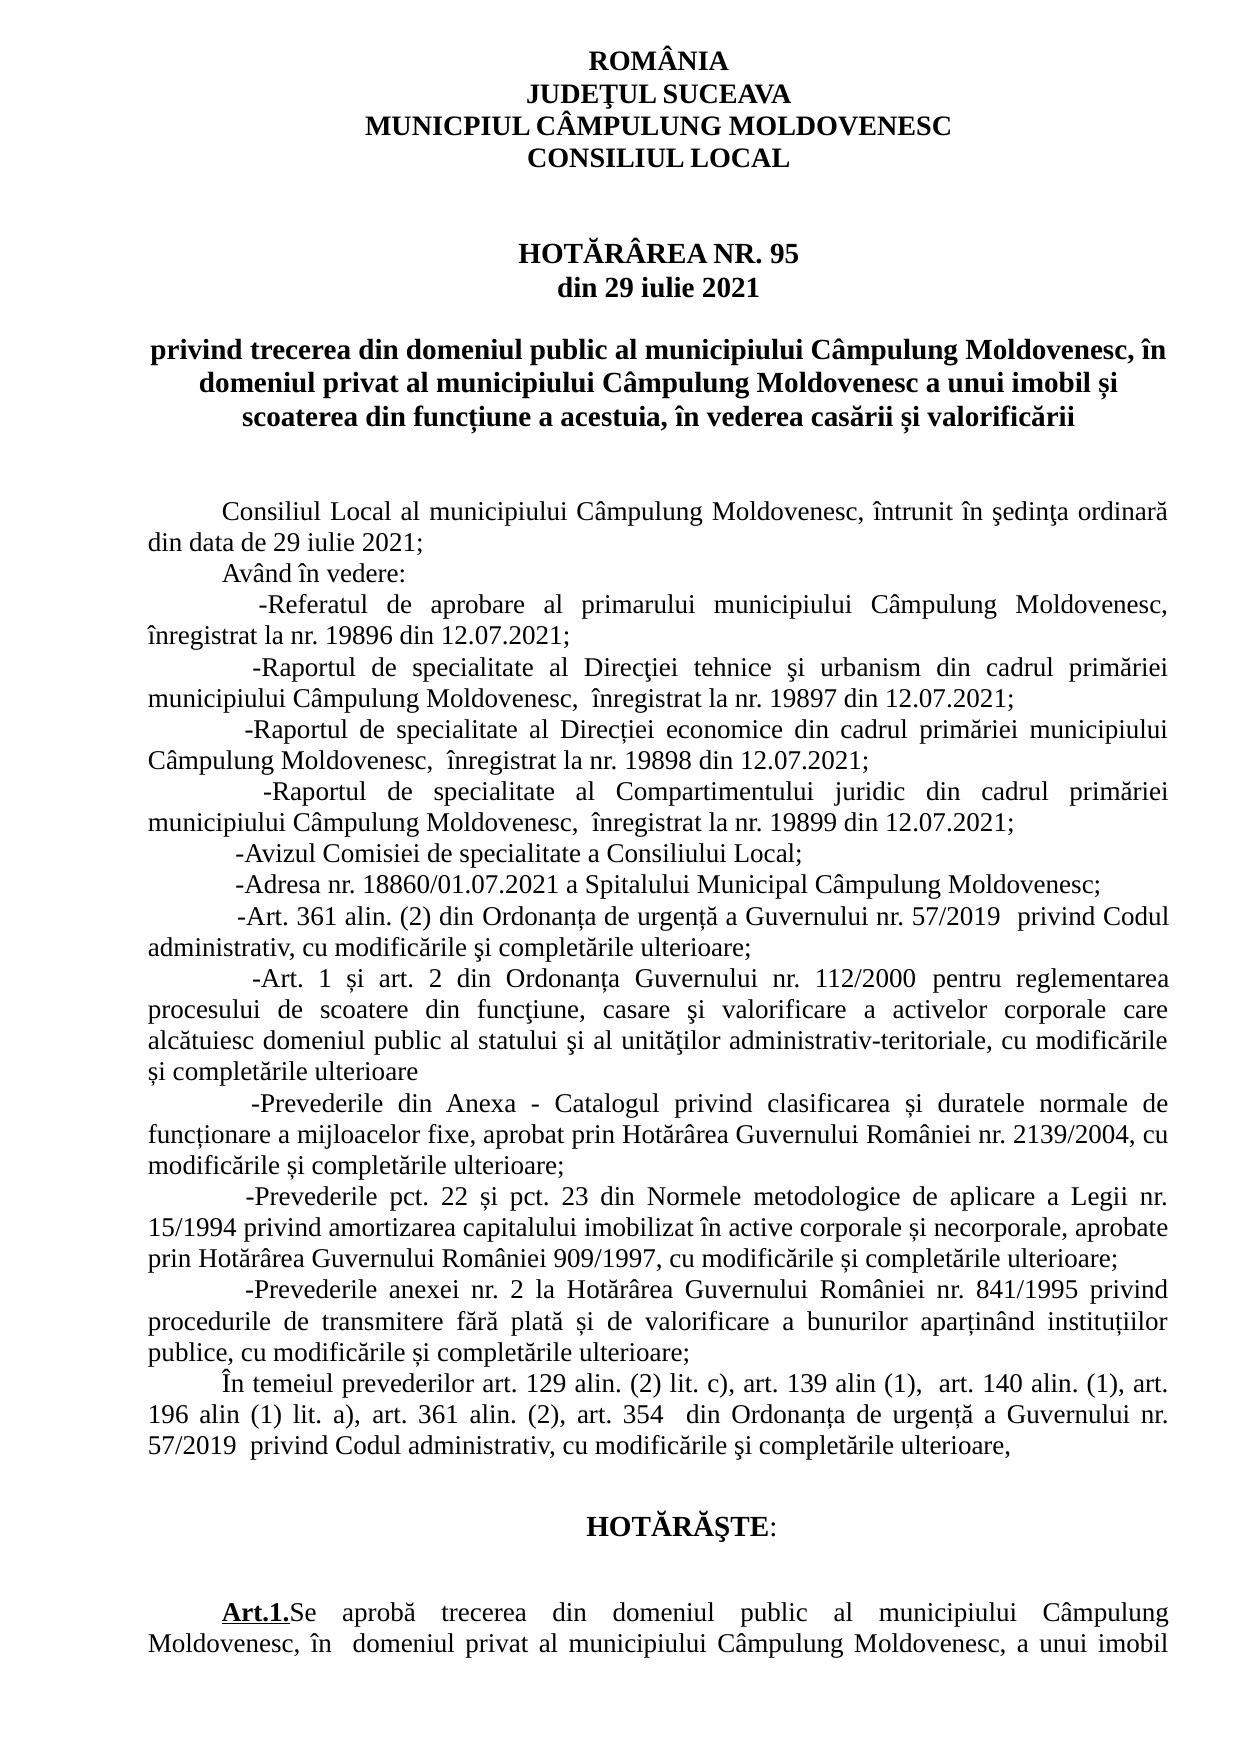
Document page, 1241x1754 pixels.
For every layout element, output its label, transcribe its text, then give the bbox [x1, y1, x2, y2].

subtitle HOTĂRÂREA NR. 95 [148, 236, 1169, 270]
text -Raportul de specialitate al Direcției economice din cadrul primăriei municipiului Câmpulung Moldovenesc, înregistrat la nr. 19898 din 12.07.2021; [148, 713, 1169, 775]
text -Prevederile pct. 22 și pct. 23 din Normele metodologice de aplicare a Legii nr. 15/1994 privind amortizarea capitalului imobilizat în active corporale și necorporale, aprobate prin Hotărârea Guvernului României 909/1997, cu modificările și completările ulterioare; [148, 1180, 1169, 1273]
text -Prevederile anexei nr. 2 la Hotărârea Guvernului României nr. 841/1995 privind procedurile de transmitere fără plată și de valorificare a bunurilor aparținând instituțiilor publice, cu modificările și completările ulterioare; [148, 1273, 1169, 1367]
text -Prevederile din Anexa - Catalogul privind clasificarea și duratele normale de funcționare a mijloacelor fixe, aprobat prin Hotărârea Guvernului României nr. 2139/2004, cu modificările și completările ulterioare; [148, 1087, 1169, 1180]
text -Adresa nr. 18860/01.07.2021 a Spitalului Municipal Câmpulung Moldovenesc; [148, 869, 1169, 900]
text Consiliul Local al municipiului Câmpulung Moldovenesc, întrunit în şedinţa ordinară din data de 29 iulie 2021; [148, 495, 1169, 557]
text -Avizul Comisiei de specialitate a Consiliului Local; [148, 837, 1169, 869]
text JUDEŢUL SUCEAVA [148, 77, 1169, 109]
text Art.1.Se aprobă trecerea din domeniul public al municipiului Câmpulung Moldovenesc, în domeniul privat al municipiului Câmpulung Moldovenesc, a unui imobil [148, 1596, 1169, 1658]
text MUNICPIUL CÂMPULUNG MOLDOVENESC [148, 109, 1169, 141]
text -Raportul de specialitate al Compartimentului juridic din cadrul primăriei municipiului Câmpulung Moldovenesc, înregistrat la nr. 19899 din 12.07.2021; [148, 775, 1169, 837]
text Având în vedere: [148, 557, 1169, 588]
text privind trecerea din domeniul public al municipiului Câmpulung Moldovenesc, în domeniul privat al municipiului Câmpulung Moldovenesc a unui imobil și scoaterea din funcțiune a acestuia, în vederea casării și valorificării [148, 332, 1169, 433]
text HOTĂRĂŞTE: [148, 1509, 1215, 1543]
text -Art. 361 alin. (2) din Ordonanța de urgență a Guvernului nr. 57/2019 privind Codul administrativ, cu modificările şi completările ulterioare; [148, 900, 1169, 962]
text -Art. 1 și art. 2 din Ordonanța Guvernului nr. 112/2000 pentru reglementarea procesului de scoatere din funcţiune, casare şi valorificare a activelor corporale care alcătuiesc domeniul public al statului şi al unităţilor administrativ-teritoriale, cu modificările și completările ulterioare [148, 962, 1169, 1087]
text -Raportul de specialitate al Direcţiei tehnice şi urbanism din cadrul primăriei municipiului Câmpulung Moldovenesc, înregistrat la nr. 19897 din 12.07.2021; [148, 651, 1169, 713]
text -Referatul de aprobare al primarului municipiului Câmpulung Moldovenesc, înregistrat la nr. 19896 din 12.07.2021; [148, 588, 1169, 651]
text În temeiul prevederilor art. 129 alin. (2) lit. c), art. 139 alin (1), art. 140 alin. (1), art. 196 alin (1) lit. a), art. 361 alin. (2), art. 354 din Ordonanța de urgență a Guvernului nr. 57/2019 privind Codul administrativ, cu modificările şi completările ulterioare, [148, 1367, 1169, 1460]
text ROMÂNIA [148, 44, 1169, 77]
subtitle CONSILIUL LOCAL [148, 141, 1169, 174]
text din 29 iulie 2021 [148, 270, 1169, 303]
